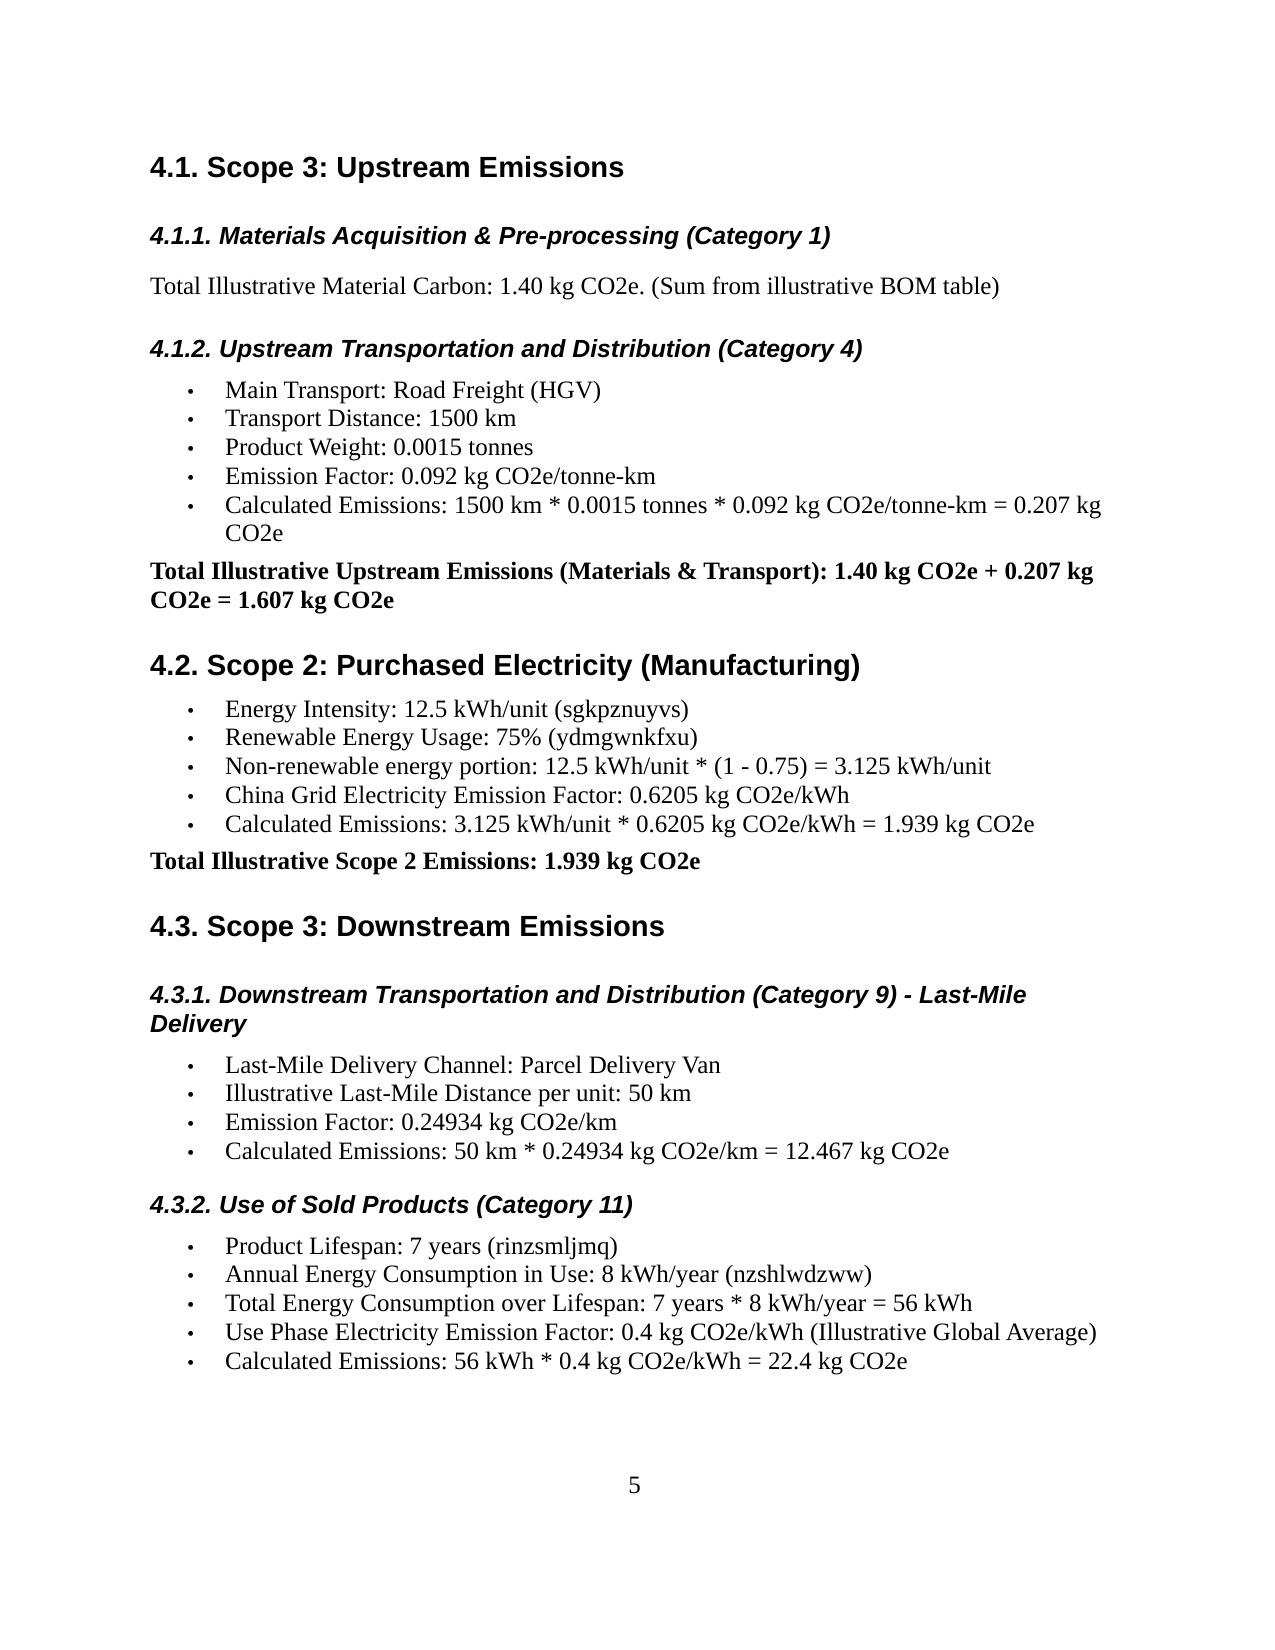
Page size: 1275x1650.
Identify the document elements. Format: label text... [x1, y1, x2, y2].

list Emission Factor: 0.092 kg CO2e/tonne-km [187, 461, 1125, 490]
list Renewable Energy Usage: 75% (ydmgwnkfxu) [187, 722, 1125, 751]
text Total Illustrative Material Carbon: 1.40 kg CO2e. (Sum from illustrative BOM table) [150, 271, 1125, 300]
subtitle 4.1. Scope 3: Upstream Emissions [150, 150, 1125, 183]
text Total Illustrative Upstream Emissions (Materials & Transport): 1.40 kg CO2e + 0.207 kg CO2e = 1.607 kg CO2e [150, 556, 1125, 614]
list Calculated Emissions: 3.125 kWh/unit * 0.6205 kg CO2e/kWh = 1.939 kg CO2e [187, 809, 1125, 837]
text Total Illustrative Scope 2 Emissions: 1.939 kg CO2e [150, 846, 1125, 875]
list Annual Energy Consumption in Use: 8 kWh/year (nzshlwdzww) [187, 1259, 1125, 1288]
list Calculated Emissions: 56 kWh * 0.4 kg CO2e/kWh = 22.4 kg CO2e [187, 1346, 1125, 1374]
list Main Transport: Road Freight (HGV) [187, 375, 1125, 403]
subtitle 4.1.2. Upstream Transportation and Distribution (Category 4) [150, 334, 1125, 362]
list Calculated Emissions: 50 km * 0.24934 kg CO2e/km = 12.467 kg CO2e [187, 1136, 1125, 1165]
list Product Weight: 0.0015 tonnes [187, 432, 1125, 461]
list Total Energy Consumption over Lifespan: 7 years * 8 kWh/year = 56 kWh [187, 1288, 1125, 1317]
subtitle 4.3.1. Downstream Transportation and Distribution (Category 9) - Last-Mile Delivery [150, 980, 1125, 1037]
list Emission Factor: 0.24934 kg CO2e/km [187, 1107, 1125, 1136]
subtitle 4.1.1. Materials Acquisition & Pre-processing (Category 1) [150, 221, 1125, 249]
list Use Phase Electricity Emission Factor: 0.4 kg CO2e/kWh (Illustrative Global Average) [187, 1317, 1125, 1346]
list Energy Intensity: 12.5 kWh/unit (sgkpznuyvs) [187, 694, 1125, 722]
list Last-Mile Delivery Channel: Parcel Delivery Van [187, 1050, 1125, 1078]
list Non-renewable energy portion: 12.5 kWh/unit * (1 - 0.75) = 3.125 kWh/unit [187, 751, 1125, 780]
subtitle 4.3. Scope 3: Downstream Emissions [150, 909, 1125, 943]
subtitle 4.2. Scope 2: Purchased Electricity (Manufacturing) [150, 648, 1125, 681]
subtitle 4.3.2. Use of Sold Products (Category 11) [150, 1190, 1125, 1218]
list Product Lifespan: 7 years (rinzsmljmq) [187, 1231, 1125, 1259]
list Calculated Emissions: 1500 km * 0.0015 tonnes * 0.092 kg CO2e/tonne-km = 0.207 kg CO2e [187, 490, 1125, 547]
list Transport Distance: 1500 km [187, 403, 1125, 432]
list China Grid Electricity Emission Factor: 0.6205 kg CO2e/kWh [187, 780, 1125, 809]
list Illustrative Last-Mile Distance per unit: 50 km [187, 1078, 1125, 1107]
